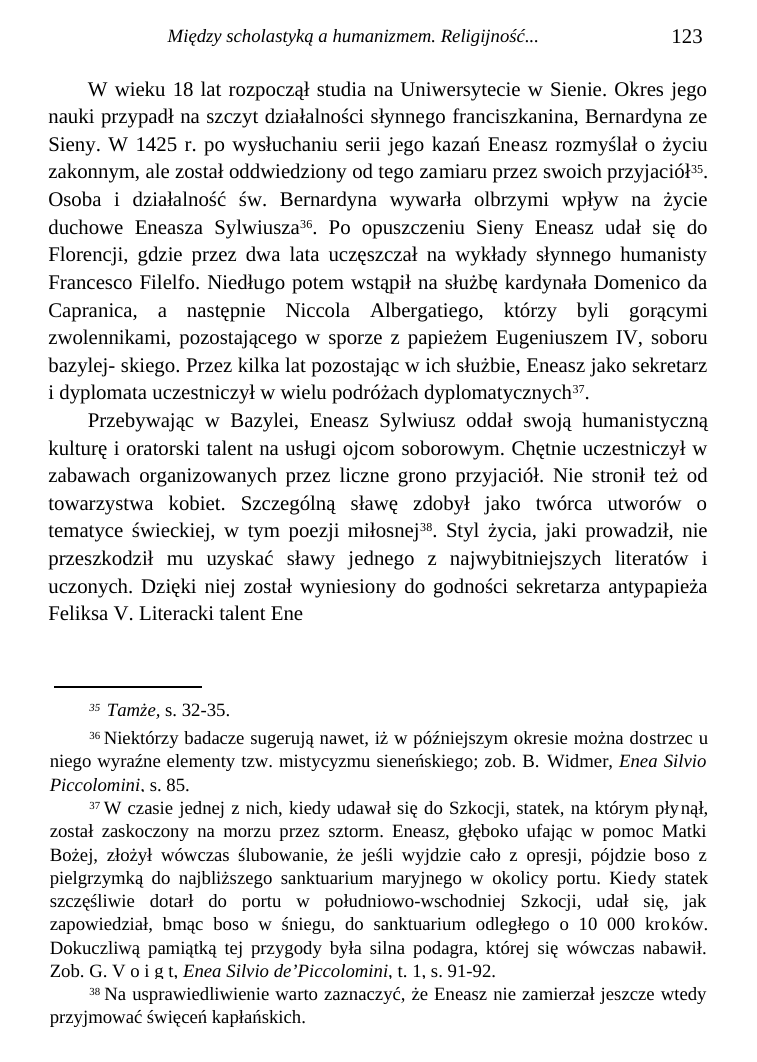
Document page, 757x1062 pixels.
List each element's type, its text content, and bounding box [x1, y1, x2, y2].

text Między scholastyką a humanizmem. Religijność... [167, 25, 587, 46]
text 35 Tamże, s. 32-35. [49, 699, 708, 721]
text Przebywając w Bazylei, Eneasz Sylwiusz oddał swoją humani­styczną kulturę i oratorski talent na usługi ojcom soborowym. Chętnie uczestniczył w zabawach organizowanych przez liczne grono przyja­ciół. Nie stronił też od towarzystwa kobiet. Szczególną sławę zdobył jako twórca utworów o tematyce świeckiej, w tym poezji miłosnej38. Styl życia, jaki prowadził, nie przeszkodził mu uzyskać sławy jednego z najwybitniejszych literatów i uczonych. Dzięki niej został wyniesio­ny do godności sekretarza antypapieża Feliksa V. Literacki talent Ene­ [48, 408, 708, 625]
text 123 [668, 24, 705, 48]
text 38 Na usprawiedliwienie warto zaznaczyć, że Eneasz nie zamierzał jeszcze wtedy przyjmować święceń kapłańskich. [49, 983, 708, 1028]
text 36 Niektórzy badacze sugerują nawet, iż w późniejszym okresie można do­strzec u niego wyraźne elementy tzw. mistycyzmu sieneńskiego; zob. B. Wid­mer, Enea Silvio Piccolomini, s. 85. [49, 727, 708, 792]
text W wieku 18 lat rozpoczął studia na Uniwersytecie w Sienie. Okres jego nauki przypadł na szczyt działalności słynnego franciszkanina, Bernardyna ze Sieny. W 1425 r. po wysłuchaniu serii jego kazań Ene­asz rozmyślał o życiu zakonnym, ale został oddwiedziony od tego za­miaru przez swoich przyjaciół35. Osoba i działalność św. Bernardyna wywarła olbrzymi wpływ na życie duchowe Eneasza Sylwiusza36. Po opuszczeniu Sieny Eneasz udał się do Florencji, gdzie przez dwa lata uczęszczał na wykłady słynnego humanisty Francesco Filelfo. Niedłu­go potem wstąpił na służbę kardynała Domenico da Capranica, a na­stępnie Niccola Albergatiego, którzy byli gorącymi zwolennikami, pozostającego w sporze z papieżem Eugeniuszem IV, soboru bazylej- skiego. Przez kilka lat pozostając w ich służbie, Eneasz jako sekretarz i dyplomata uczestniczył w wielu podróżach dyplomatycznych37. [48, 77, 708, 404]
text 37 W czasie jednej z nich, kiedy udawał się do Szkocji, statek, na którym pły­nął, został zaskoczony na morzu przez sztorm. Eneasz, głęboko ufając w pomoc Matki Bożej, złożył wówczas ślubowanie, że jeśli wyjdzie cało z opresji, pójdzie boso z pielgrzymką do najbliższego sanktuarium maryjnego w okolicy portu. Kie­dy statek szczęśliwie dotarł do portu w południowo-wschodniej Szkocji, udał się, jak zapowiedział, bmąc boso w śniegu, do sanktuarium odległego o 10 000 kro­ków. Dokuczliwą pamiątką tej przygody była silna podagra, której się wówczas nabawił. Zob. G. V o i g t, Enea Silvio de’Piccolomini, t. 1, s. 91-92. [49, 797, 708, 979]
